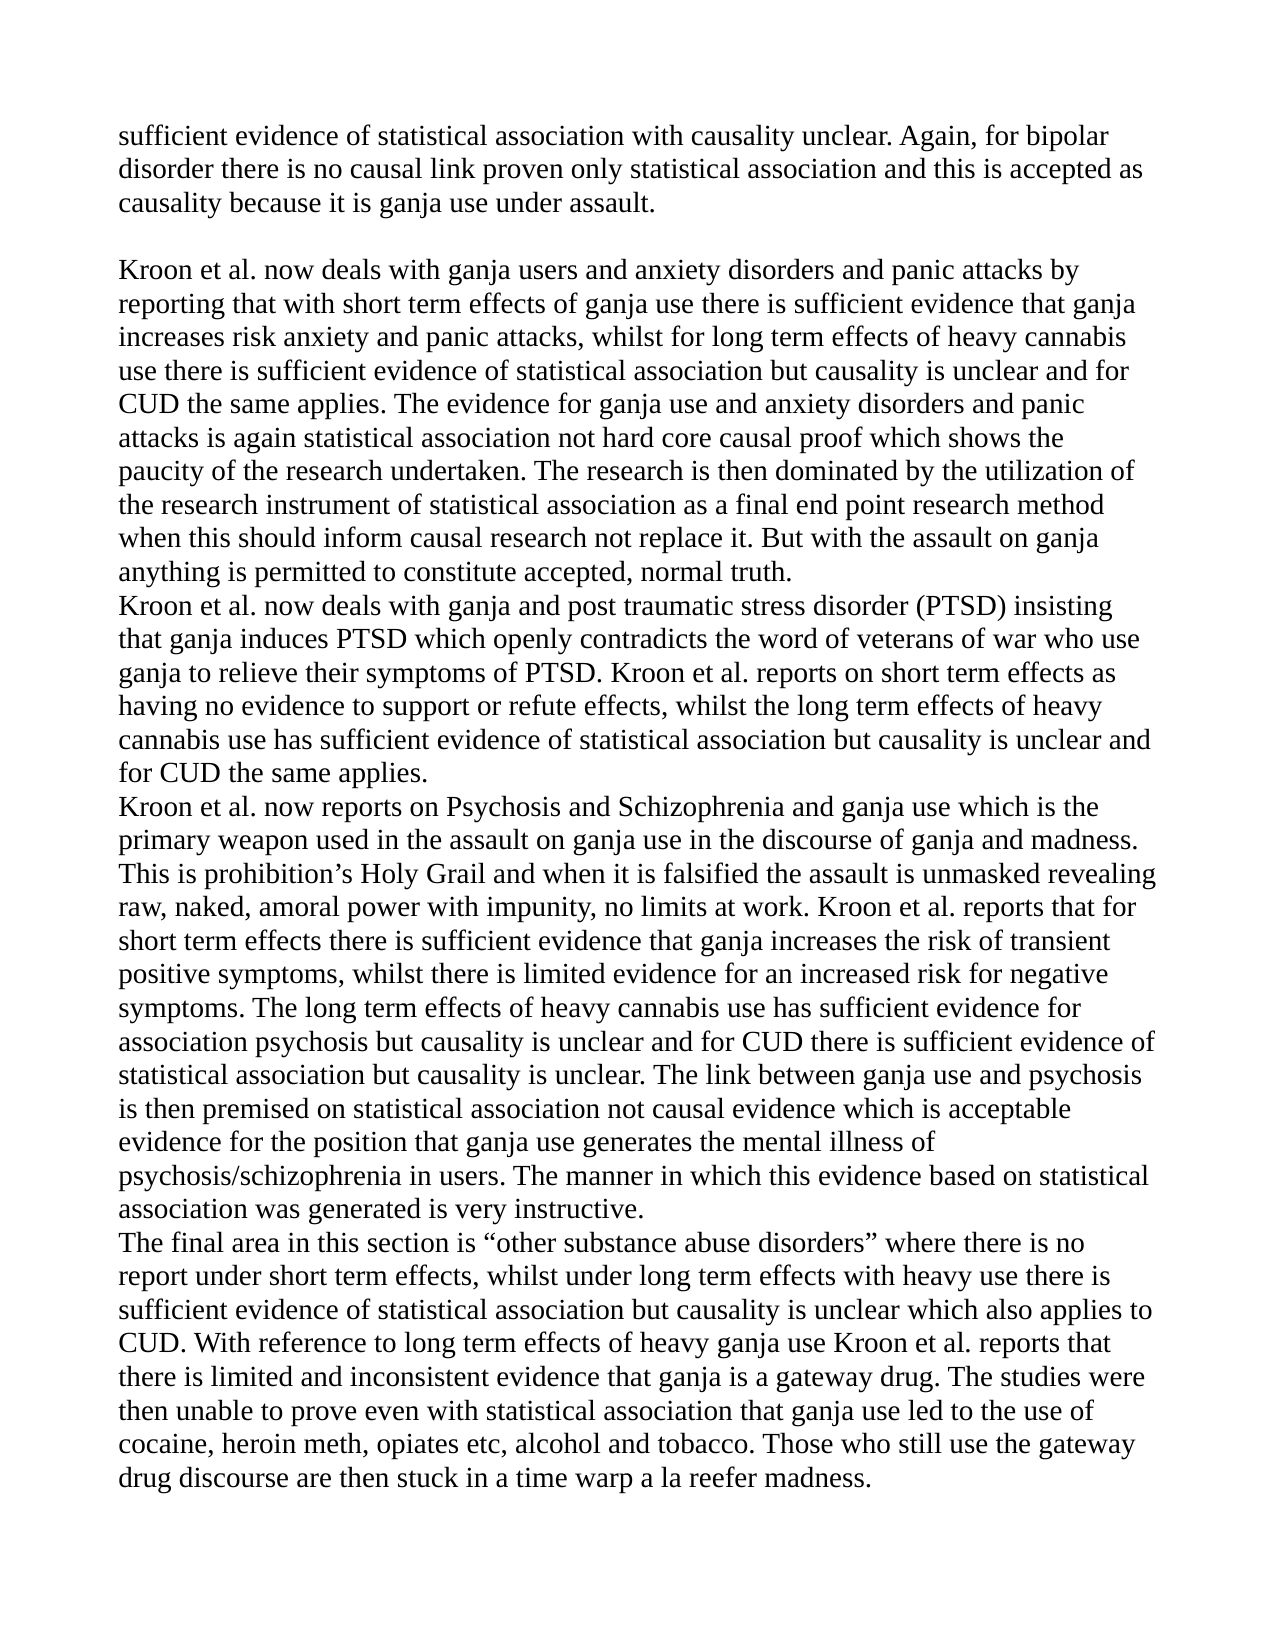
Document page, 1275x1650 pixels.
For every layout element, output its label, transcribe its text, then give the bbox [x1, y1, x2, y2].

text sufficient evidence of statistical association with causality unclear. Again, for bipolar disorder there is no causal link proven only statistical association and this is accepted as causality because it is ganja use under assault. [118, 118, 1157, 219]
text Kroon et al. now deals with ganja and post traumatic stress disorder (PTSD) insisting that ganja induces PTSD which openly contradicts the word of veterans of war who use ganja to relieve their symptoms of PTSD. Kroon et al. reports on short term effects as having no evidence to support or refute effects, whilst the long term effects of heavy cannabis use has sufficient evidence of statistical association but causality is unclear and for CUD the same applies. [118, 588, 1157, 789]
text The final area in this section is “other substance abuse disorders” where there is no report under short term effects, whilst under long term effects with heavy use there is sufficient evidence of statistical association but causality is unclear which also applies to CUD. With reference to long term effects of heavy ganja use Kroon et al. reports that there is limited and inconsistent evidence that ganja is a gateway drug. The studies were then unable to prove even with statistical association that ganja use led to the use of cocaine, heroin meth, opiates etc, alcohol and tobacco. Those who still use the gateway drug discourse are then stuck in a time warp a la reefer madness. [118, 1225, 1157, 1493]
text Kroon et al. now deals with ganja users and anxiety disorders and panic attacks by reporting that with short term effects of ganja use there is sufficient evidence that ganja increases risk anxiety and panic attacks, whilst for long term effects of heavy cannabis use there is sufficient evidence of statistical association but causality is unclear and for CUD the same applies. The evidence for ganja use and anxiety disorders and panic attacks is again statistical association not hard core causal proof which shows the paucity of the research undertaken. The research is then dominated by the utilization of the research instrument of statistical association as a final end point research method when this should inform causal research not replace it. But with the assault on ganja anything is permitted to constitute accepted, normal truth. [118, 252, 1157, 588]
text Kroon et al. now reports on Psychosis and Schizophrenia and ganja use which is the primary weapon used in the assault on ganja use in the discourse of ganja and madness. This is prohibition’s Holy Grail and when it is falsified the assault is unmasked revealing raw, naked, amoral power with impunity, no limits at work. Kroon et al. reports that for short term effects there is sufficient evidence that ganja increases the risk of transient positive symptoms, whilst there is limited evidence for an increased risk for negative symptoms. The long term effects of heavy cannabis use has sufficient evidence for association psychosis but causality is unclear and for CUD there is sufficient evidence of statistical association but causality is unclear. The link between ganja use and psychosis is then premised on statistical association not causal evidence which is acceptable evidence for the position that ganja use generates the mental illness of psychosis/schizophrenia in users. The manner in which this evidence based on statistical association was generated is very instructive. [118, 789, 1157, 1225]
